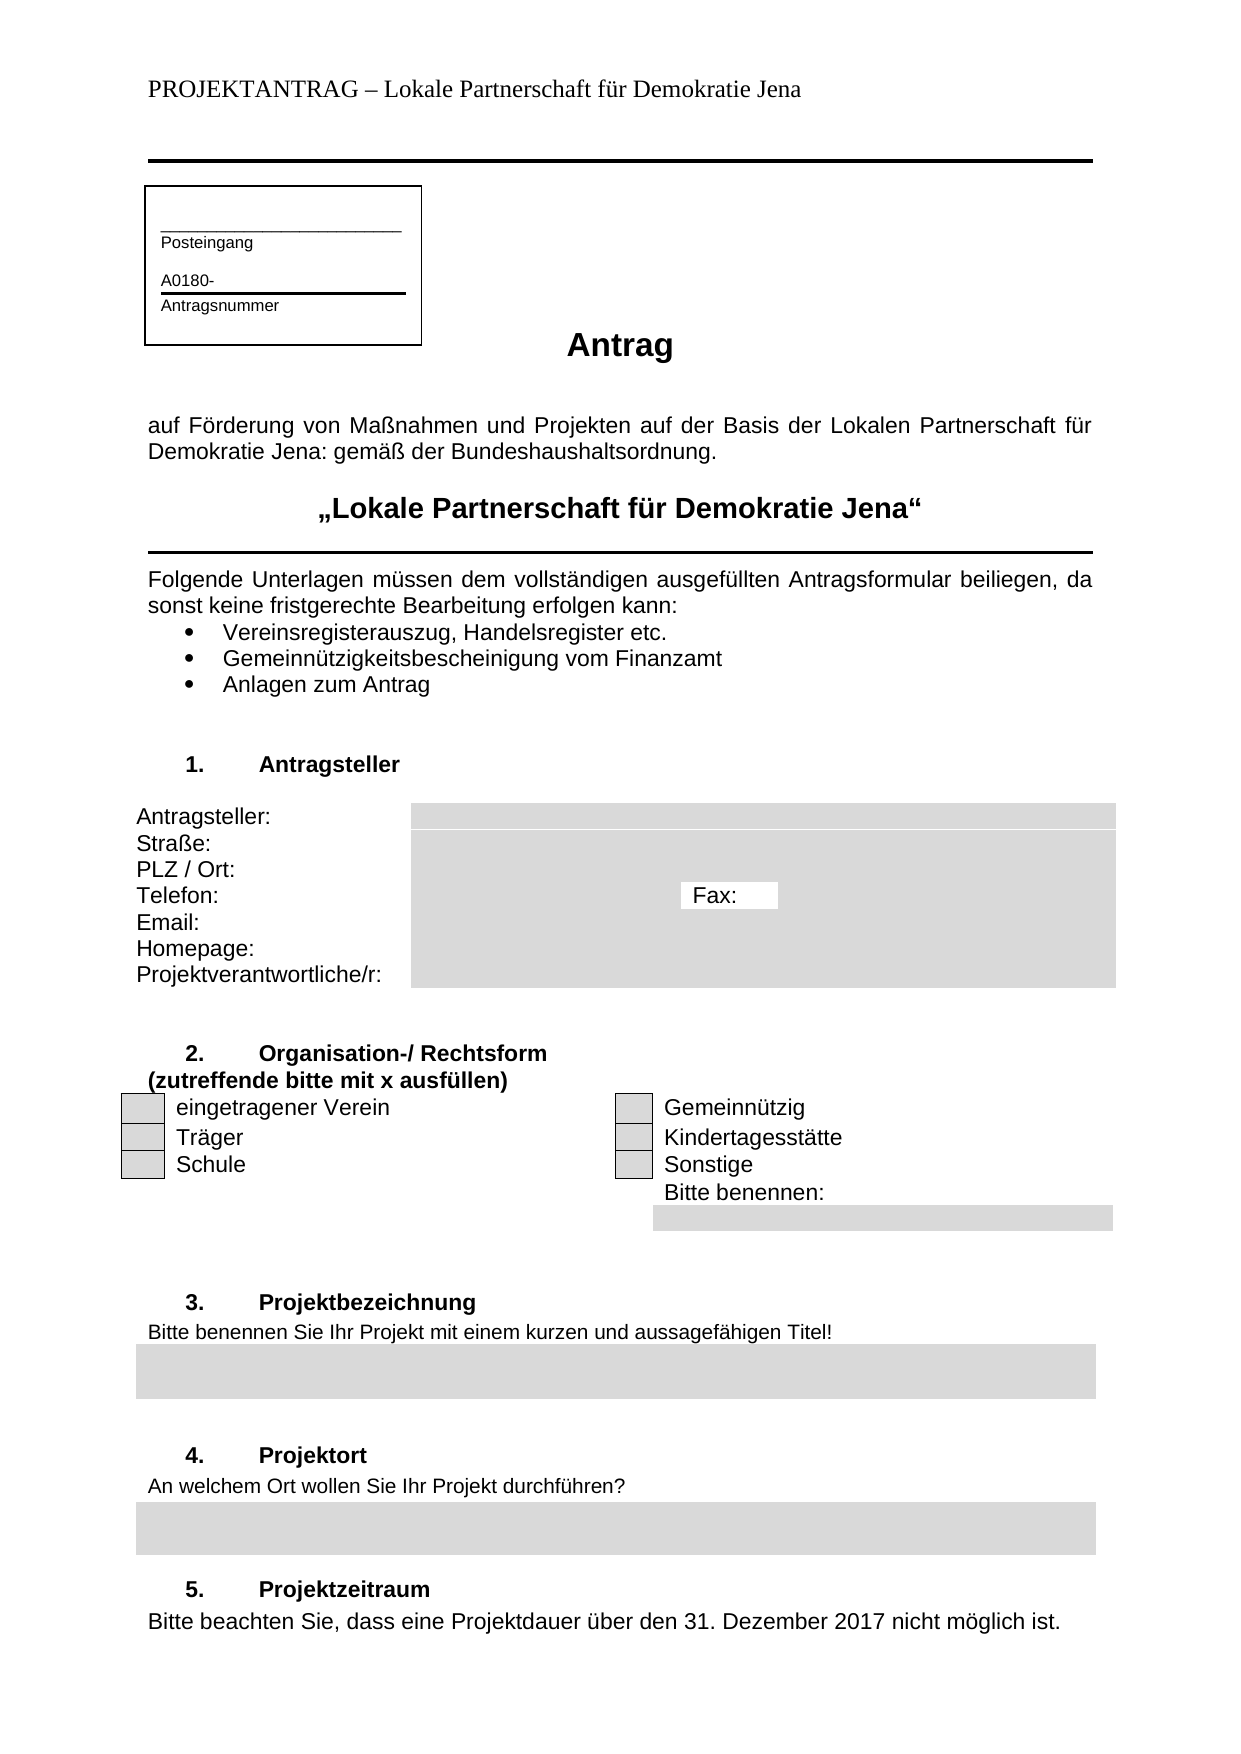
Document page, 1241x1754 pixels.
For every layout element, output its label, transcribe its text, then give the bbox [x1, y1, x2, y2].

text (zutreffende bitte mit x ausfüllen) [148, 1067, 1093, 1093]
table_cell [616, 1151, 652, 1178]
text „Lokale Partnerschaft für Demokratie Jena“ [148, 491, 1093, 530]
list Antragsteller [185, 751, 1093, 777]
table_cell PLZ / Ort: [125, 856, 411, 882]
text __________________________ [161, 213, 406, 233]
table_cell Träger [165, 1123, 615, 1150]
table_cell Fax: [681, 882, 778, 909]
table_cell [122, 1124, 164, 1150]
table_header [136, 1344, 1096, 1399]
subtitle Antrag [148, 326, 1093, 364]
table_cell [122, 1151, 164, 1178]
table_cell [411, 856, 1116, 882]
table_header eingetragener Verein [165, 1093, 615, 1123]
text Bitte benennen Sie Ihr Projekt mit einem kurzen und aussagefähigen Titel! [148, 1320, 1093, 1344]
table_cell [778, 882, 1116, 909]
table_cell Sonstige [653, 1150, 1113, 1178]
text An welchem Ort wollen Sie Ihr Projekt durchführen? [148, 1473, 1093, 1497]
table_header [136, 1502, 1096, 1555]
list Gemeinnützigkeitsbescheinigung vom Finanzamt [185, 645, 1093, 671]
table_cell [165, 1205, 616, 1231]
table_header Antragsteller: [125, 803, 411, 829]
table_cell Bitte benennen: [653, 1178, 1113, 1205]
table_header [411, 803, 1116, 829]
text Folgende Unterlagen müssen dem vollständigen ausgefüllten Antragsformular beiliegen, da sonst keine fristgerechte Bearbeitung erfolgen kann: [148, 566, 1093, 619]
table_cell [653, 1205, 1113, 1231]
table_cell Kindertagesstätte [653, 1123, 1113, 1150]
table_cell [616, 1179, 653, 1205]
list Projektbezeichnung [185, 1289, 1093, 1315]
table_cell Email: [125, 909, 411, 935]
list Projektort [185, 1442, 1093, 1469]
text Bitte beachten Sie, dass eine Projektdauer über den 31. Dezember 2017 nicht möglich ist. [148, 1608, 1093, 1634]
text auf Förderung von Maßnahmen und Projekten auf der Basis der Lokalen Partnerschaft für Demokratie Jena: gemäß der Bundeshaushaltsordnung. [148, 412, 1093, 464]
list Projektzeitraum [185, 1576, 1093, 1603]
text Antragsnummer [161, 295, 406, 314]
table_cell [411, 909, 1116, 935]
table_cell [165, 1178, 616, 1205]
table_cell [121, 1205, 164, 1231]
table_cell Schule [165, 1150, 615, 1178]
table_header [122, 1094, 164, 1123]
list Organisation-/ Rechtsform [185, 1040, 1093, 1067]
table_cell [411, 830, 1116, 856]
table_cell [616, 1124, 652, 1150]
table_cell Straße: [125, 830, 411, 856]
table_cell Homepage: [125, 935, 411, 961]
list Anlagen zum Antrag [185, 671, 1093, 698]
table_cell [411, 882, 681, 909]
table_cell [411, 935, 1116, 961]
text A0180- [161, 271, 406, 292]
table_cell [121, 1179, 164, 1205]
table_header [616, 1094, 652, 1123]
text Posteingang [161, 233, 406, 252]
table_header Gemeinnützig [653, 1093, 1113, 1123]
table_cell Telefon: [125, 882, 411, 909]
list Vereinsregisterauszug, Handelsregister etc. [185, 619, 1093, 645]
table_cell [411, 961, 1116, 988]
table_cell [616, 1205, 653, 1231]
table_cell Projektverantwortliche/r: [125, 961, 411, 988]
